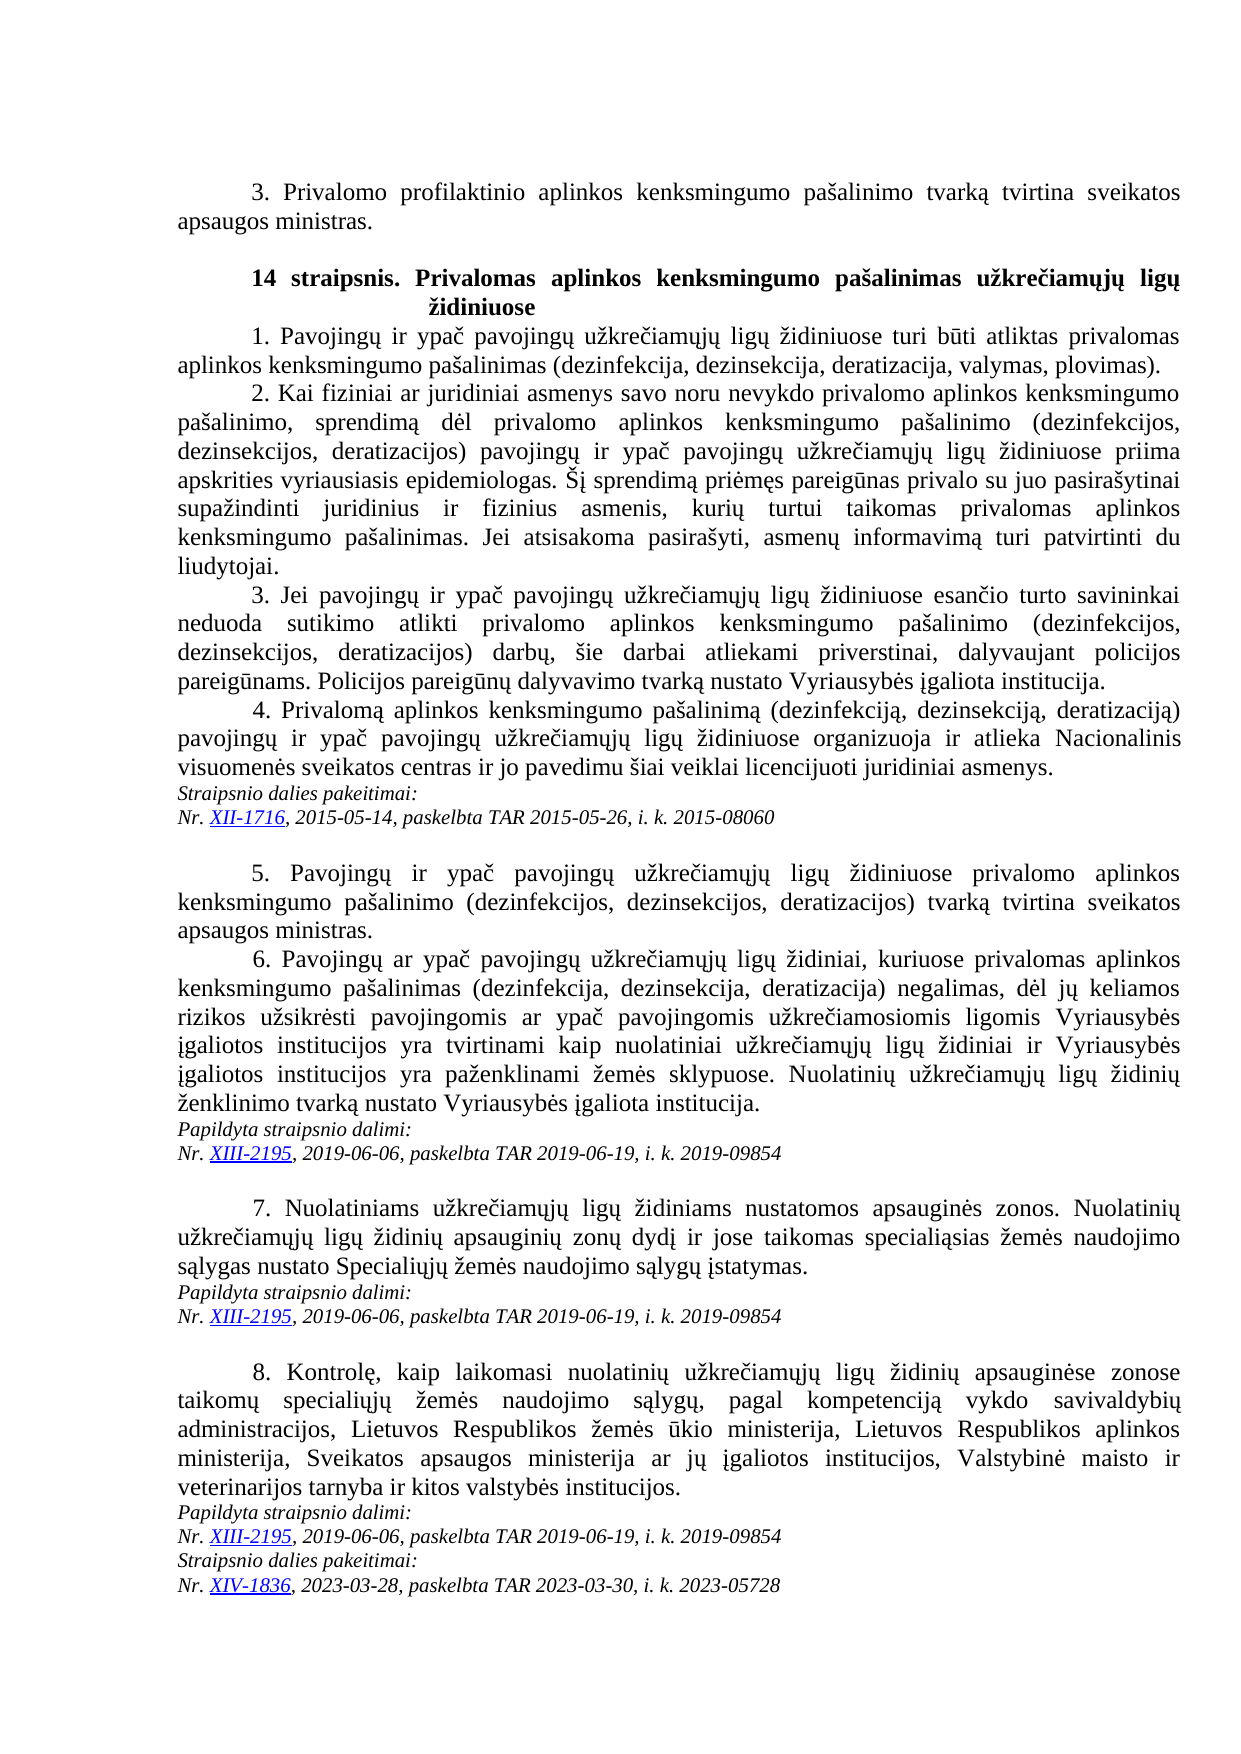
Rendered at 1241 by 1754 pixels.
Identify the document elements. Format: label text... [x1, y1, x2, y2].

text 5. Pavojingų ir ypač pavojingų užkrečiamųjų ligų židiniuose privalomo aplinkos kenksmingumo pašalinimo (dezinfekcijos, dezinsekcijos, deratizacijos) tvarką tvirtina sveikatos apsaugos ministras. [177, 858, 1181, 944]
text 3. Jei pavojingų ir ypač pavojingų užkrečiamųjų ligų židiniuose esančio turto savininkai neduoda sutikimo atlikti privalomo aplinkos kenksmingumo pašalinimo (dezinfekcijos, dezinsekcijos, deratizacijos) darbų, šie darbai atliekami priverstinai, dalyvaujant policijos pareigūnams. Policijos pareigūnų dalyvavimo tvarką nustato Vyriausybės įgaliota institucija. [177, 580, 1181, 695]
text Nr. XII-1716, 2015-05-14, paskelbta TAR 2015-05-26, i. k. 2015-08060 [177, 805, 1181, 829]
text Nr. XIII-2195, 2019-06-06, paskelbta TAR 2019-06-19, i. k. 2019-09854 [177, 1304, 1181, 1328]
text 2. Kai fiziniai ar juridiniai asmenys savo noru nevykdo privalomo aplinkos kenksmingumo pašalinimo, sprendimą dėl privalomo aplinkos kenksmingumo pašalinimo (dezinfekcijos, dezinsekcijos, deratizacijos) pavojingų ir ypač pavojingų užkrečiamųjų ligų židiniuose priima apskrities vyriausiasis epidemiologas. Šį sprendimą priėmęs pareigūnas privalo su juo pasirašytinai supažindinti juridinius ir fizinius asmenis, kurių turtui taikomas privalomas aplinkos kenksmingumo pašalinimas. Jei atsisakoma pasirašyti, asmenų informavimą turi patvirtinti du liudytojai. [177, 378, 1181, 580]
text 3. Privalomo profilaktinio aplinkos kenksmingumo pašalinimo tvarką tvirtina sveikatos apsaugos ministras. [177, 177, 1181, 235]
text 6. Pavojingų ar ypač pavojingų užkrečiamųjų ligų židiniai, kuriuose privalomas aplinkos kenksmingumo pašalinimas (dezinfekcija, dezinsekcija, deratizacija) negalimas, dėl jų keliamos rizikos užsikrėsti pavojingomis ar ypač pavojingomis užkrečiamosiomis ligomis Vyriausybės įgaliotos institucijos yra tvirtinami kaip nuolatiniai užkrečiamųjų ligų židiniai ir Vyriausybės įgaliotos institucijos yra paženklinami žemės sklypuose. Nuolatinių užkrečiamųjų ligų židinių ženklinimo tvarką nustato Vyriausybės įgaliota institucija. [177, 944, 1181, 1117]
text 8. Kontrolę, kaip laikomasi nuolatinių užkrečiamųjų ligų židinių apsauginėse zonose taikomų specialiųjų žemės naudojimo sąlygų, pagal kompetenciją vykdo savivaldybių administracijos, Lietuvos Respublikos žemės ūkio ministerija, Lietuvos Respublikos aplinkos ministerija, Sveikatos apsaugos ministerija ar jų įgaliotos institucijos, Valstybinė maisto ir veterinarijos tarnyba ir kitos valstybės institucijos. [177, 1357, 1181, 1500]
text Straipsnio dalies pakeitimai: [177, 1548, 1181, 1572]
text Nr. XIV-1836, 2023-03-28, paskelbta TAR 2023-03-30, i. k. 2023-05728 [177, 1572, 1181, 1597]
text 1. Pavojingų ir ypač pavojingų užkrečiamųjų ligų židiniuose turi būti atliktas privalomas aplinkos kenksmingumo pašalinimas (dezinfekcija, dezinsekcija, deratizacija, valymas, plovimas). [177, 321, 1181, 378]
text 7. Nuolatiniams užkrečiamųjų ligų židiniams nustatomos apsauginės zonos. Nuolatinių užkrečiamųjų ligų židinių apsauginių zonų dydį ir jose taikomas specialiąsias žemės naudojimo sąlygas nustato Specialiųjų žemės naudojimo sąlygų įstatymas. [177, 1193, 1181, 1280]
text Nr. XIII-2195, 2019-06-06, paskelbta TAR 2019-06-19, i. k. 2019-09854 [177, 1524, 1181, 1548]
text Nr. XIII-2195, 2019-06-06, paskelbta TAR 2019-06-19, i. k. 2019-09854 [177, 1141, 1181, 1165]
text Straipsnio dalies pakeitimai: [177, 781, 1181, 805]
text Papildyta straipsnio dalimi: [177, 1117, 1181, 1141]
text 14 straipsnis. Privalomas aplinkos kenksmingumo pašalinimas užkrečiamųjų ligų židiniuose [251, 263, 1181, 321]
text 4. Privalomą aplinkos kenksmingumo pašalinimą (dezinfekciją, dezinsekciją, deratizaciją) pavojingų ir ypač pavojingų užkrečiamųjų ligų židiniuose organizuoja ir atlieka Nacionalinis visuomenės sveikatos centras ir jo pavedimu šiai veiklai licencijuoti juridiniai asmenys. [177, 695, 1181, 781]
text Papildyta straipsnio dalimi: [177, 1500, 1181, 1524]
text Papildyta straipsnio dalimi: [177, 1280, 1181, 1304]
